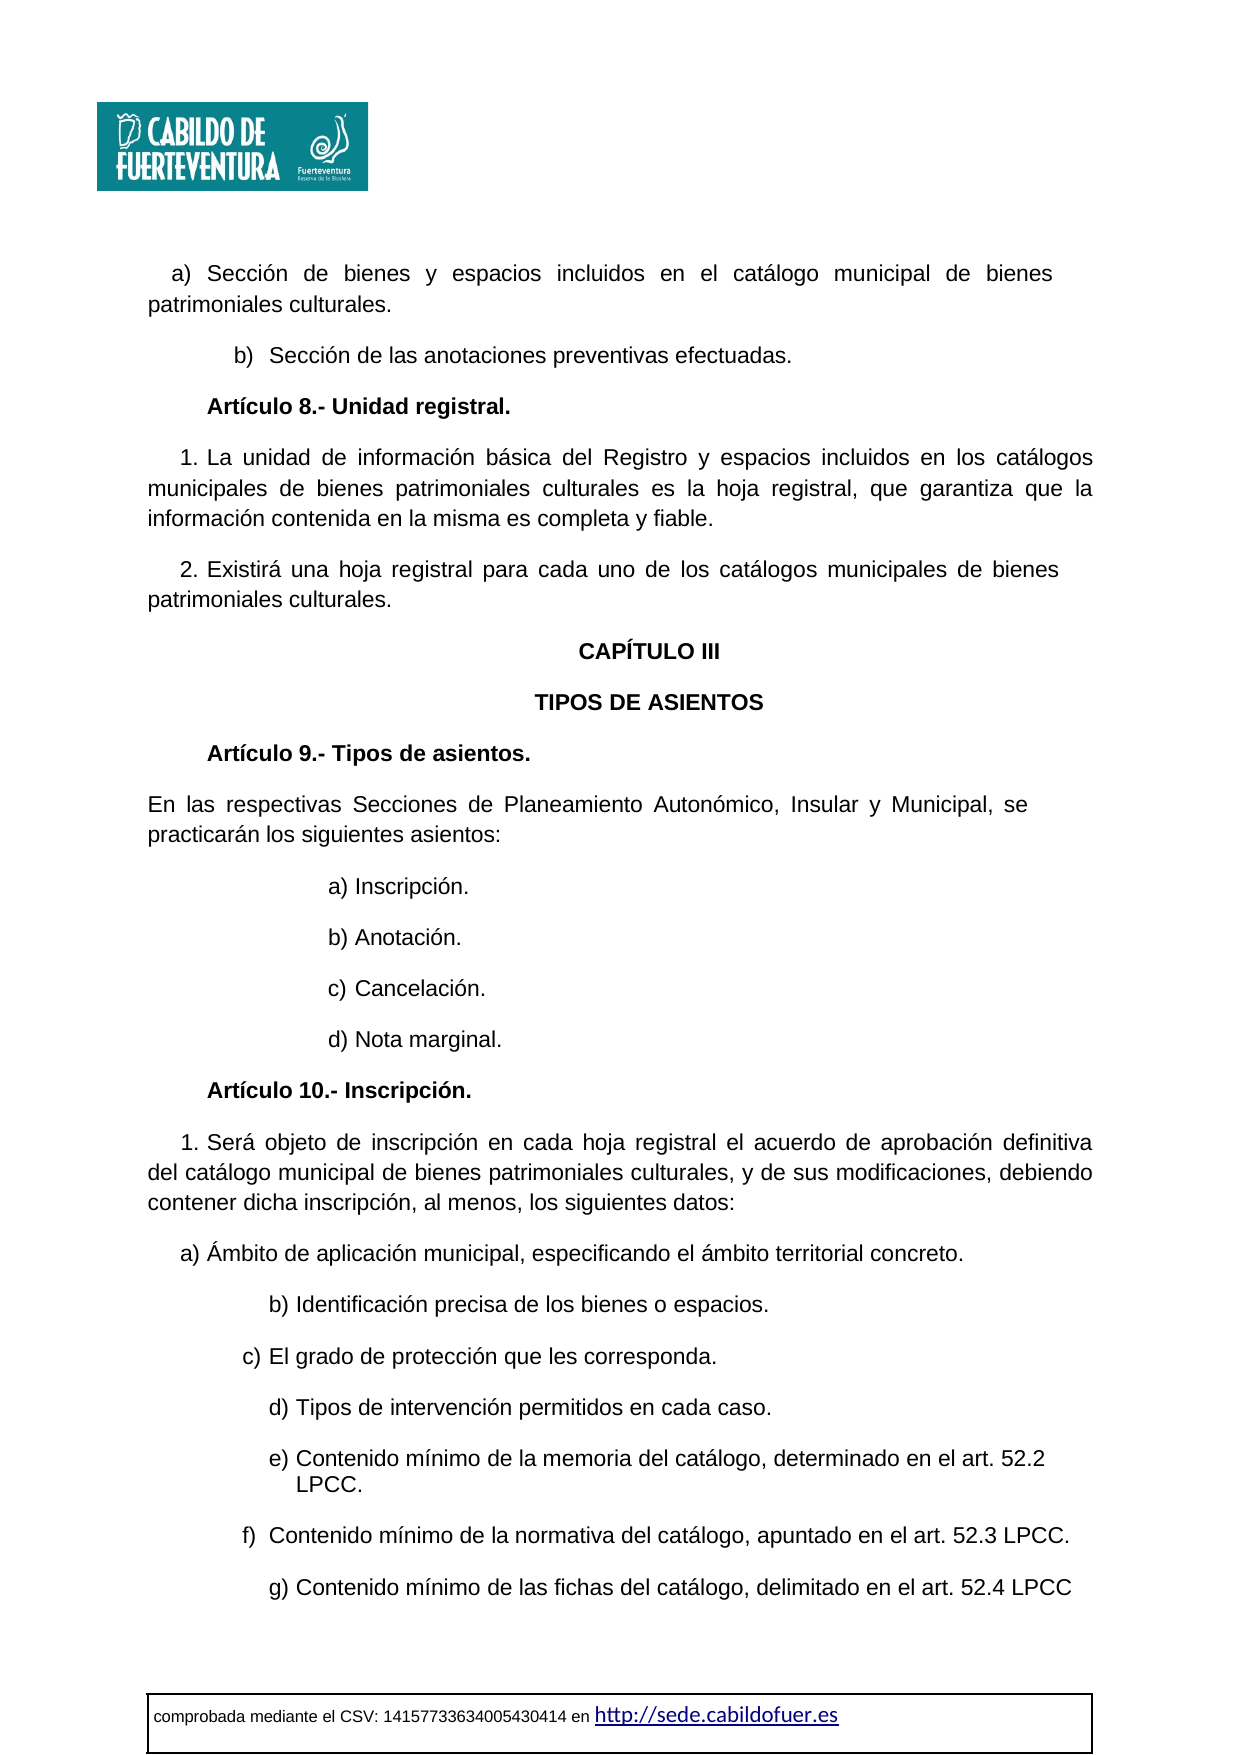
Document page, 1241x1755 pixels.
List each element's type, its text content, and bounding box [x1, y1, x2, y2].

list Tipos de intervención permitidos en cada caso. [269, 1394, 1107, 1420]
list Sección de las anotaciones preventivas efectuadas. [233, 342, 1107, 368]
list El grado de protección que les corresponda. [242, 1343, 1107, 1369]
list Será objeto de inscripción en cada hoja registral el acuerdo de aprobación definitiva del catálogo municipal de bienes patrimoniales culturales, y de sus modificaciones, debiendo contener dicha inscripción, al menos, los siguientes datos: [121, 1128, 1093, 1215]
list Inscripción. [269, 873, 1107, 899]
list Nota marginal. [269, 1026, 1107, 1052]
subtitle Artículo 8.- Unidad registral. [207, 393, 1107, 419]
list Cancelación. [328, 975, 1107, 1001]
list La unidad de información básica del Registro y espacios incluidos en los catálogos municipales de bienes patrimoniales culturales es la hoja registral, que garantiza que la información contenida en la misma es completa y fiable. [120, 444, 1093, 531]
list Sección de bienes y espacios incluidos en el catálogo municipal de bienes patrimoniales culturales. [112, 260, 1093, 317]
list Contenido mínimo de la normativa del catálogo, apuntado en el art. 52.3 LPCC. [242, 1522, 1107, 1549]
list Identificación precisa de los bienes o espacios. [269, 1291, 1107, 1318]
text En las respectivas Secciones de Planeamiento Autonómico, Insular y Municipal, se practicarán los siguientes asientos: [147, 791, 1093, 848]
list Contenido mínimo de las fichas del catálogo, delimitado en el art. 52.4 LPCC [269, 1573, 1107, 1600]
text Artículo 9.- Tipos de asientos. [207, 740, 1107, 766]
subtitle Artículo 10.- Inscripción. [207, 1077, 1107, 1104]
list Ámbito de aplicación municipal, especificando el ámbito territorial concreto. [121, 1240, 1107, 1267]
subtitle CAPÍTULO III TIPOS DE ASIENTOS [534, 638, 785, 715]
list Anotación. [269, 924, 1107, 950]
list Existirá una hoja registral para cada uno de los catálogos municipales de bienes patrimoniales culturales. [120, 556, 1093, 613]
list Contenido mínimo de la memoria del catálogo, determinado en el art. 52.2 LPCC. [269, 1445, 1107, 1498]
